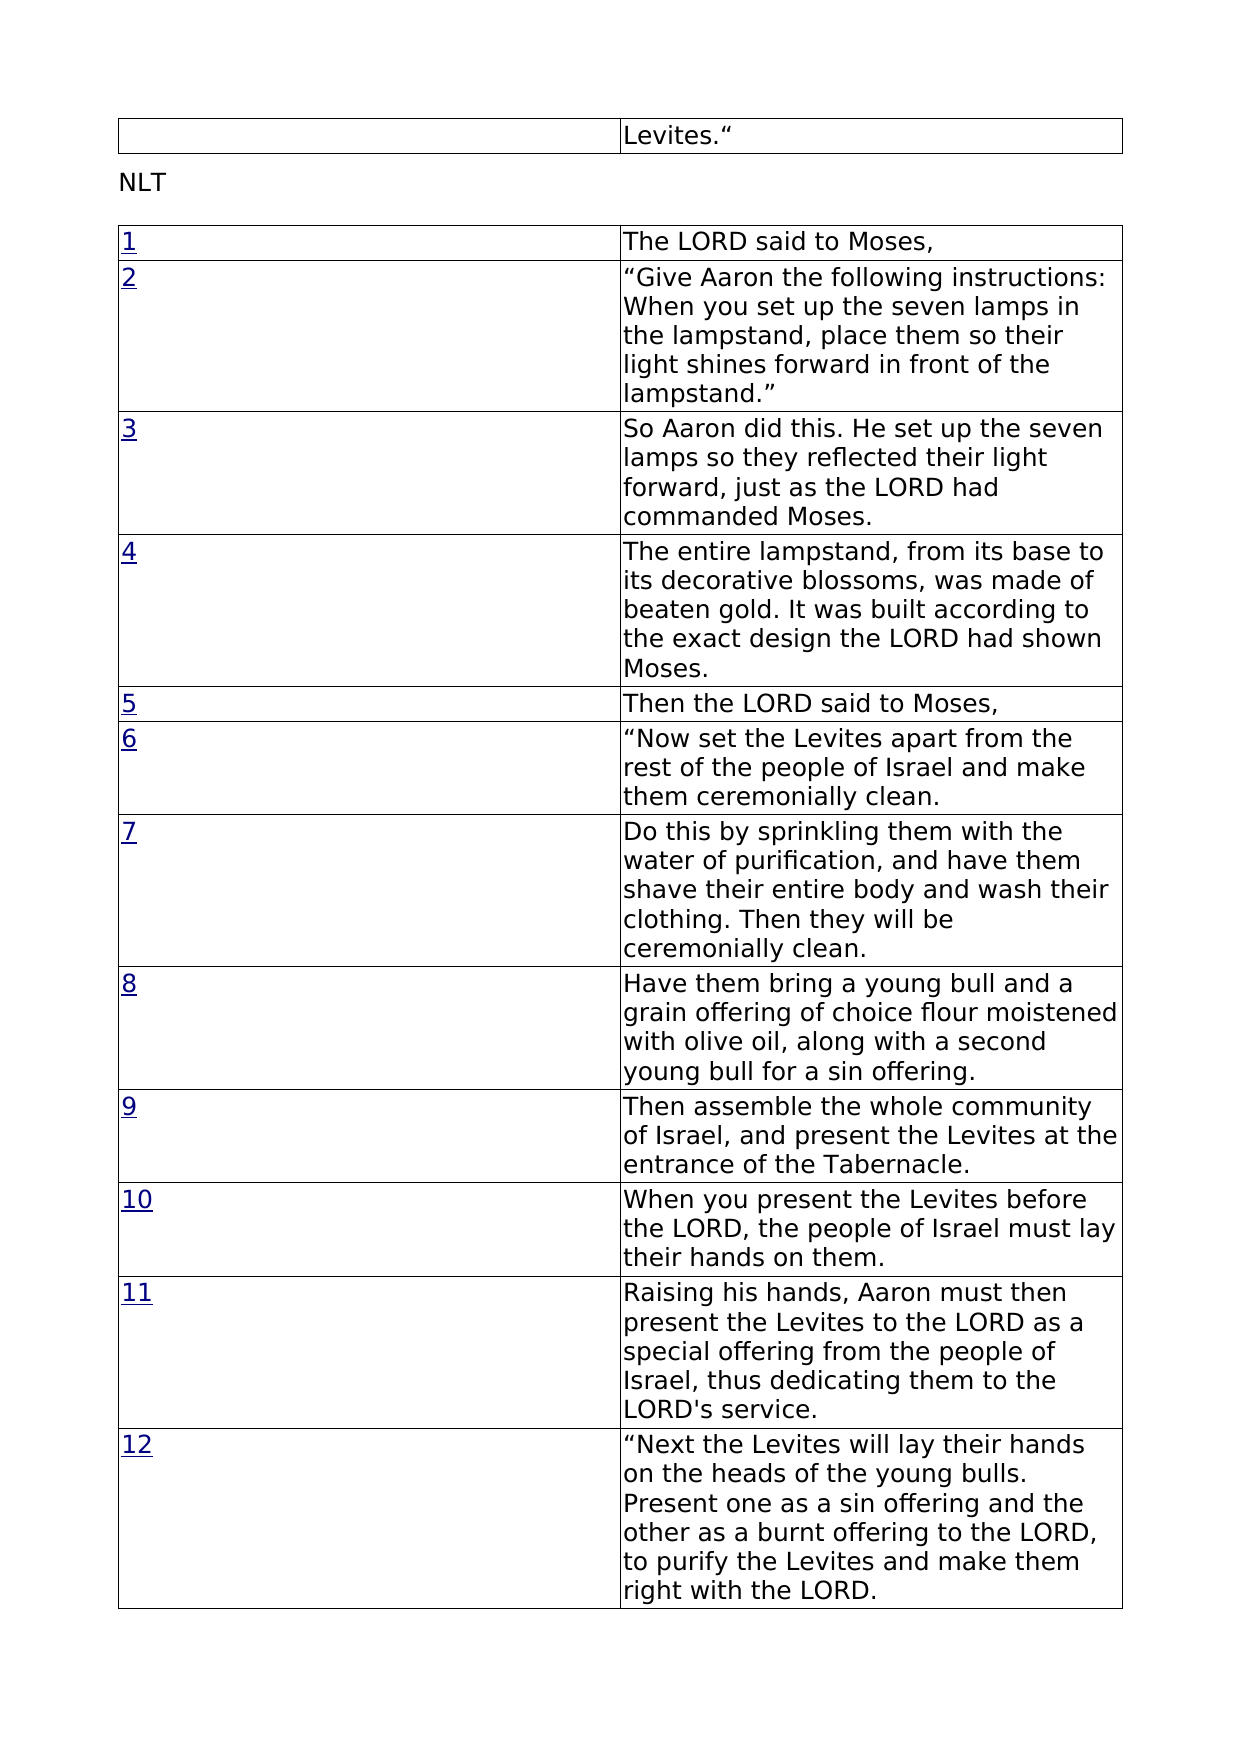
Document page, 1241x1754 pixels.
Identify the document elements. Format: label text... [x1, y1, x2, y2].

table_cell 7 [119, 815, 620, 966]
table_cell “Next the Levites will lay their hands on the heads of the young bulls. Present one as a sin offering and the other as a burnt offering to the LORD, to purify the Levites and make them right with the LORD. [621, 1429, 1122, 1608]
table_cell 11 [119, 1277, 620, 1427]
table_cell 6 [119, 722, 620, 814]
table_cell Do this by sprinkling them with the water of purification, and have them shave their entire body and wash their clothing. Then they will be ceremonially clean. [621, 815, 1122, 966]
table_cell The entire lampstand, from its base to its decorative blossoms, was made of beaten gold. It was built according to the exact design the LORD had shown Moses. [621, 535, 1122, 686]
table_cell Then assemble the whole community of Israel, and present the Levites at the entrance of the Tabernacle. [621, 1090, 1122, 1182]
table_cell 12 [119, 1429, 620, 1608]
table_cell 8 [119, 967, 620, 1089]
table_cell Have them bring a young bull and a grain offering of choice flour moistened with olive oil, along with a second young bull for a sin offering. [621, 967, 1122, 1089]
table_cell 9 [119, 1090, 620, 1182]
table_cell 4 [119, 535, 620, 686]
table_header 1 [119, 226, 620, 260]
table_cell “Give Aaron the following instructions: When you set up the seven lamps in the lampstand, place them so their light shines forward in front of the lampstand.” [621, 261, 1122, 411]
table_cell 3 [119, 412, 620, 534]
table_cell 2 [119, 261, 620, 411]
table_cell Levites.“ [621, 119, 1122, 153]
table_cell “Now set the Levites apart from the rest of the people of Israel and make them ceremonially clean. [621, 722, 1122, 814]
table_cell When you present the Levites before the LORD, the people of Israel must lay their hands on them. [621, 1183, 1122, 1276]
table_cell Raising his hands, Aaron must then present the Levites to the LORD as a special offering from the people of Israel, thus dedicating them to the LORD's service. [621, 1277, 1122, 1427]
table_cell So Aaron did this. He set up the seven lamps so they reflected their light forward, just as the LORD had commanded Moses. [621, 412, 1122, 534]
table_cell Then the LORD said to Moses, [621, 687, 1122, 721]
table_cell 10 [119, 1183, 620, 1276]
table_cell 5 [119, 687, 620, 721]
table_cell [119, 119, 620, 153]
text NLT [118, 168, 1122, 197]
table_header The LORD said to Moses, [621, 226, 1122, 260]
